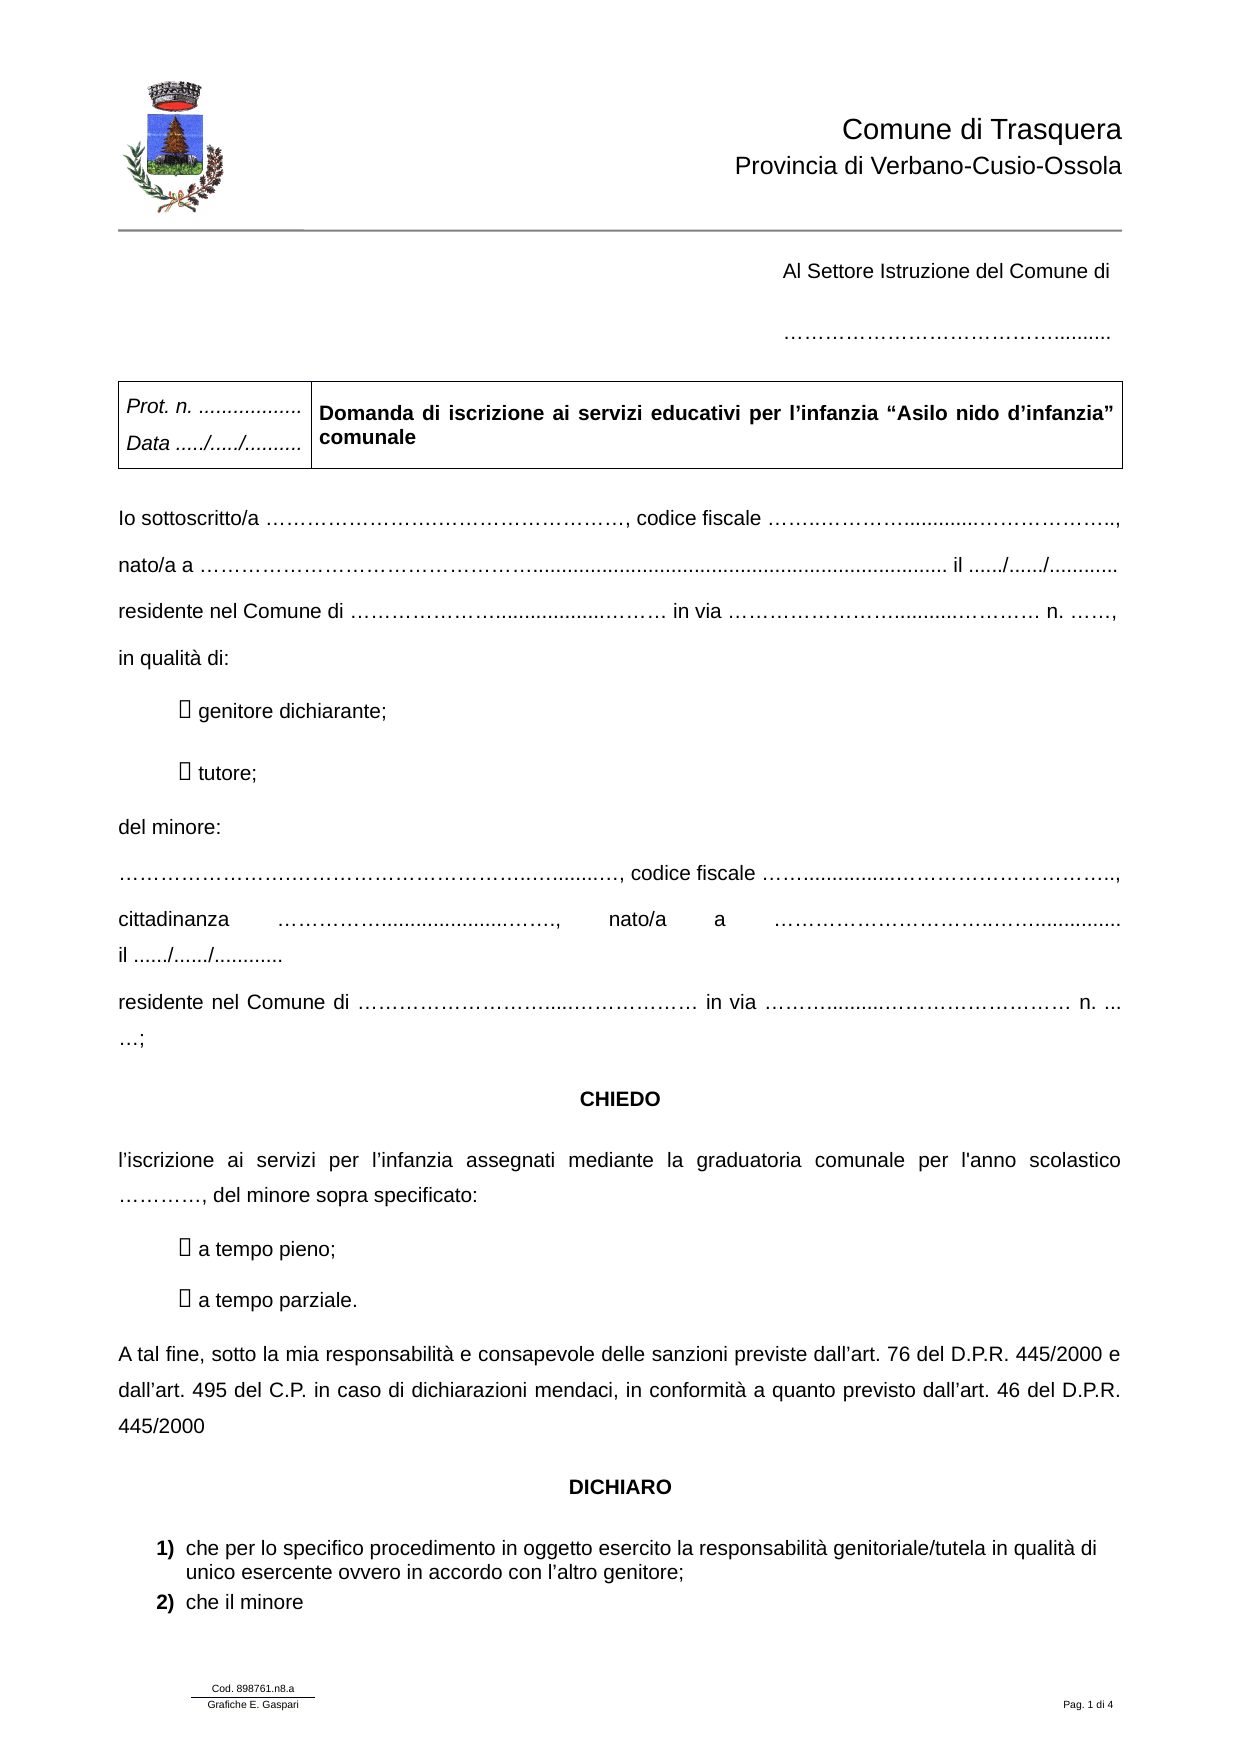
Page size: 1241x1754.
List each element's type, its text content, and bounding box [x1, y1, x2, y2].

text cittadinanza ……………......................……., nato/a a …………………………..……............... il ....../....../............ [118, 907, 1122, 967]
text l’iscrizione ai servizi per l’infanzia assegnati mediante la graduatoria comunale per l'anno scolastico …………, del minore sopra specificato: [118, 1147, 1122, 1207]
text  a tempo parziale. [177, 1281, 1122, 1315]
text A tal fine, sotto la mia responsabilità e consapevole delle sanzioni previste dall’art. 76 del D.P.R. 445/2000 e dall’art. 495 del C.P. in caso di dichiarazioni mendaci, in conformità a quanto previsto dall’art. 46 del D.P.R. 445/2000 [118, 1342, 1122, 1438]
text  genitore dichiarante; [177, 692, 1122, 726]
list che per lo specifico procedimento in oggetto esercito la responsabilità genitoriale/tutela in qualità di unico esercente ovvero in accordo con l’altro genitore; [156, 1536, 1122, 1584]
text residente nel Comune di ……………………….....……………… in via ………..........……………………… n. ...…; [118, 989, 1122, 1049]
text  tutore; [177, 753, 1122, 787]
list che il minore [156, 1590, 1122, 1614]
text Comune di Trasquera [224, 112, 1122, 146]
text nato/a a …………………………………………........................................................................ il ....../....../............ [118, 553, 1122, 577]
text Io sottoscritto/a …………………….………………………, codice fiscale ……..………….............……………….., [118, 506, 1122, 530]
text in qualità di: [118, 645, 1122, 669]
text Al Settore Istruzione del Comune di [118, 259, 1122, 283]
text ………………………………….......... [118, 320, 1122, 344]
text  a tempo pieno; [177, 1230, 1122, 1264]
text DICHIARO [118, 1475, 1122, 1499]
text residente nel Comune di …………………...................……… in via ……………………...........………… n. ……, [118, 599, 1122, 623]
text Provincia di Verbano-Cusio-Ossola [224, 151, 1122, 179]
text del minore: [118, 814, 1122, 838]
picture [122, 81, 224, 213]
text …………………….……………………………..…........…, codice fiscale ……................………………………….., [118, 861, 1122, 885]
text CHIEDO [118, 1086, 1122, 1110]
table_header Prot. n. .................. Data ...../...../.......... [119, 382, 311, 468]
table_header Domanda di iscrizione ai servizi educativi per l’infanzia “Asilo nido d’infanzia” comunale [312, 382, 1122, 468]
